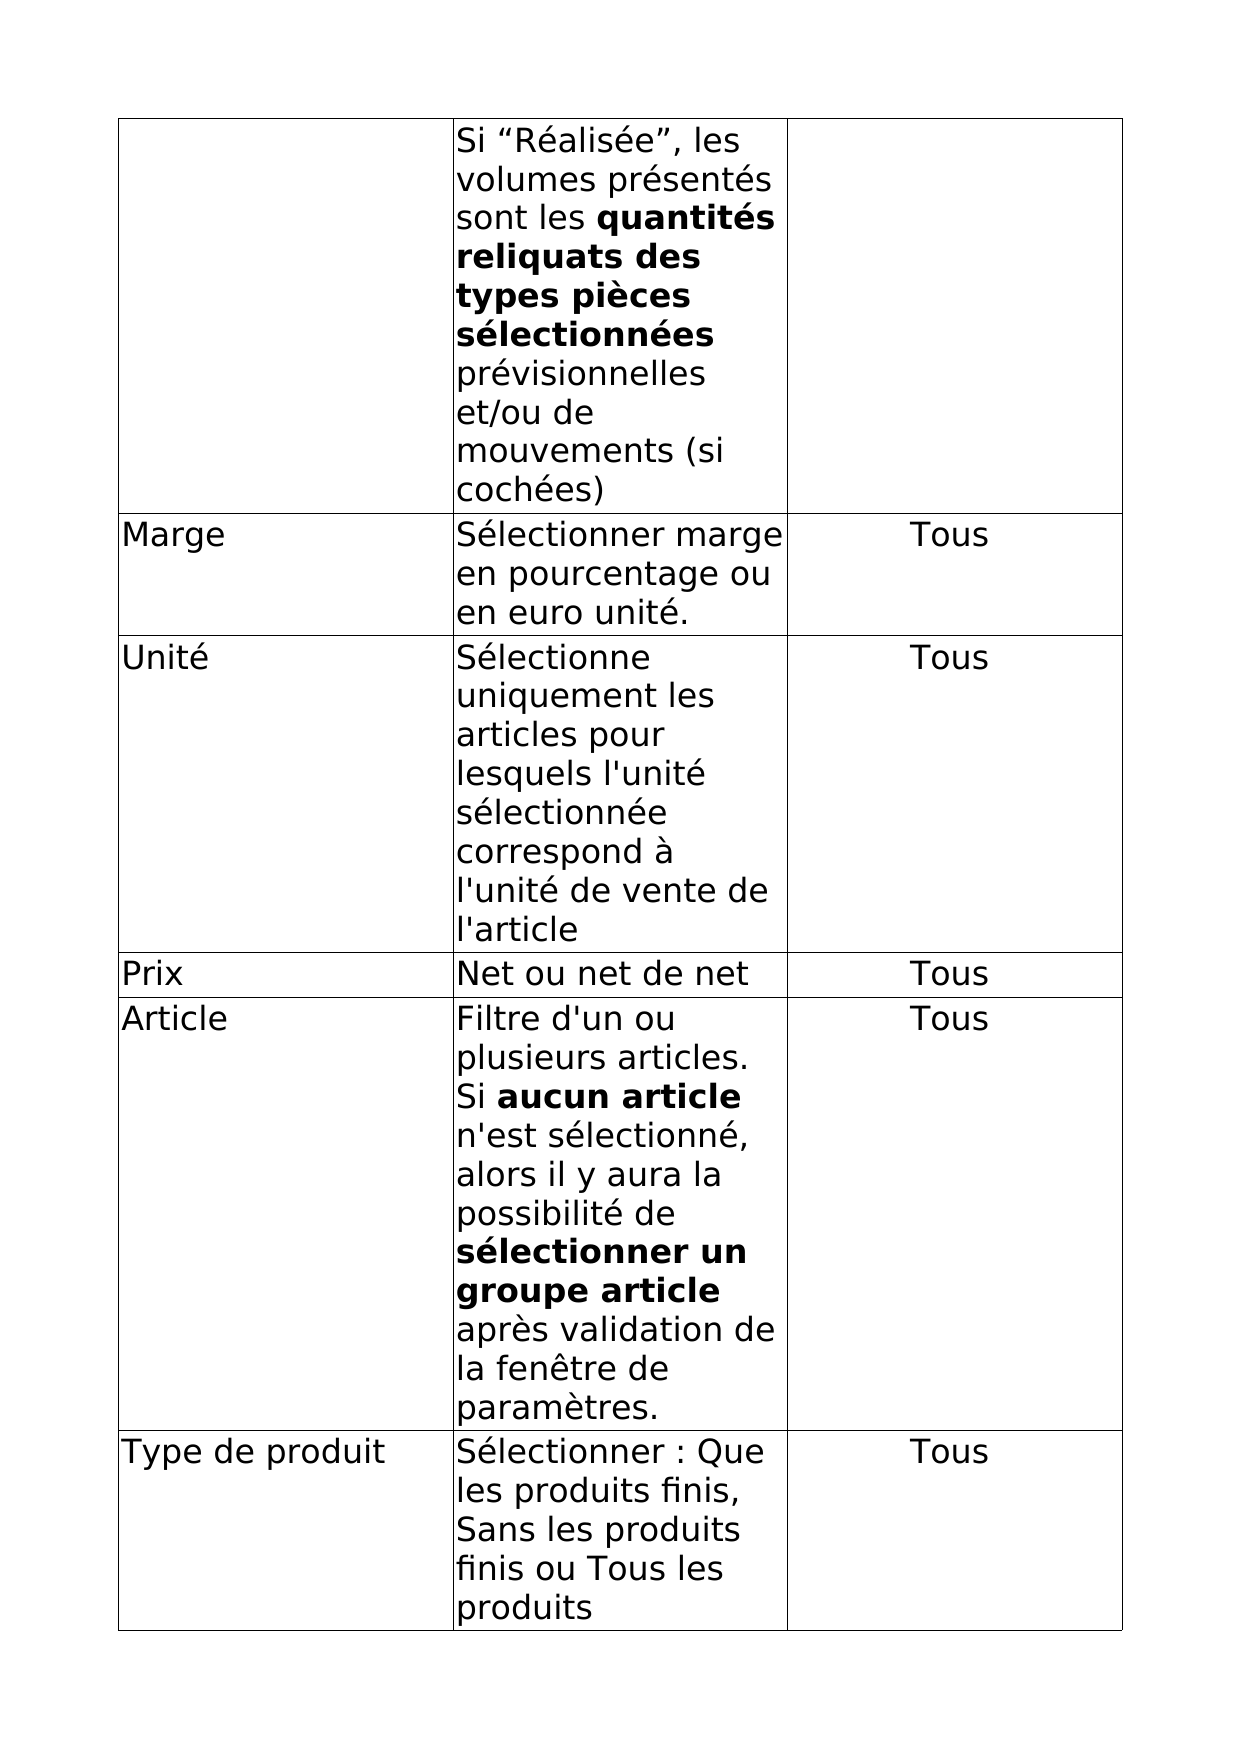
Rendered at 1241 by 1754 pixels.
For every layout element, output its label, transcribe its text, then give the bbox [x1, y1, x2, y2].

table_cell Tous [788, 514, 1122, 635]
table_cell Sélectionner : Que les produits finis, Sans les produits finis ou Tous les produits [454, 1431, 787, 1630]
table_cell Tous [788, 998, 1122, 1430]
table_cell Tous [788, 1431, 1122, 1630]
table_cell Prix [119, 953, 453, 997]
table_cell Marge [119, 514, 453, 635]
table_cell Si “Réalisée”, les volumes présentés sont les quantités reliquats des types pièces sélectionnées prévisionnelles et/ou de mouvements (si cochées) [454, 119, 787, 513]
table_cell Type de produit [119, 1431, 453, 1630]
table_cell Filtre d'un ou plusieurs articles. Si aucun article n'est sélectionné, alors il y aura la possibilité de sélectionner un groupe article après validation de la fenêtre de paramètres. [454, 998, 787, 1430]
table_cell Tous [788, 636, 1122, 952]
table_cell Tous [788, 953, 1122, 997]
table_cell Article [119, 998, 453, 1430]
table_cell [119, 119, 453, 513]
table_cell Sélectionner marge en pourcentage ou en euro unité. [454, 514, 787, 635]
table_cell Unité [119, 636, 453, 952]
table_cell Net ou net de net [454, 953, 787, 997]
table_cell [788, 119, 1122, 513]
table_cell Sélectionne uniquement les articles pour lesquels l'unité sélectionnée correspond à l'unité de vente de l'article [454, 636, 787, 952]
